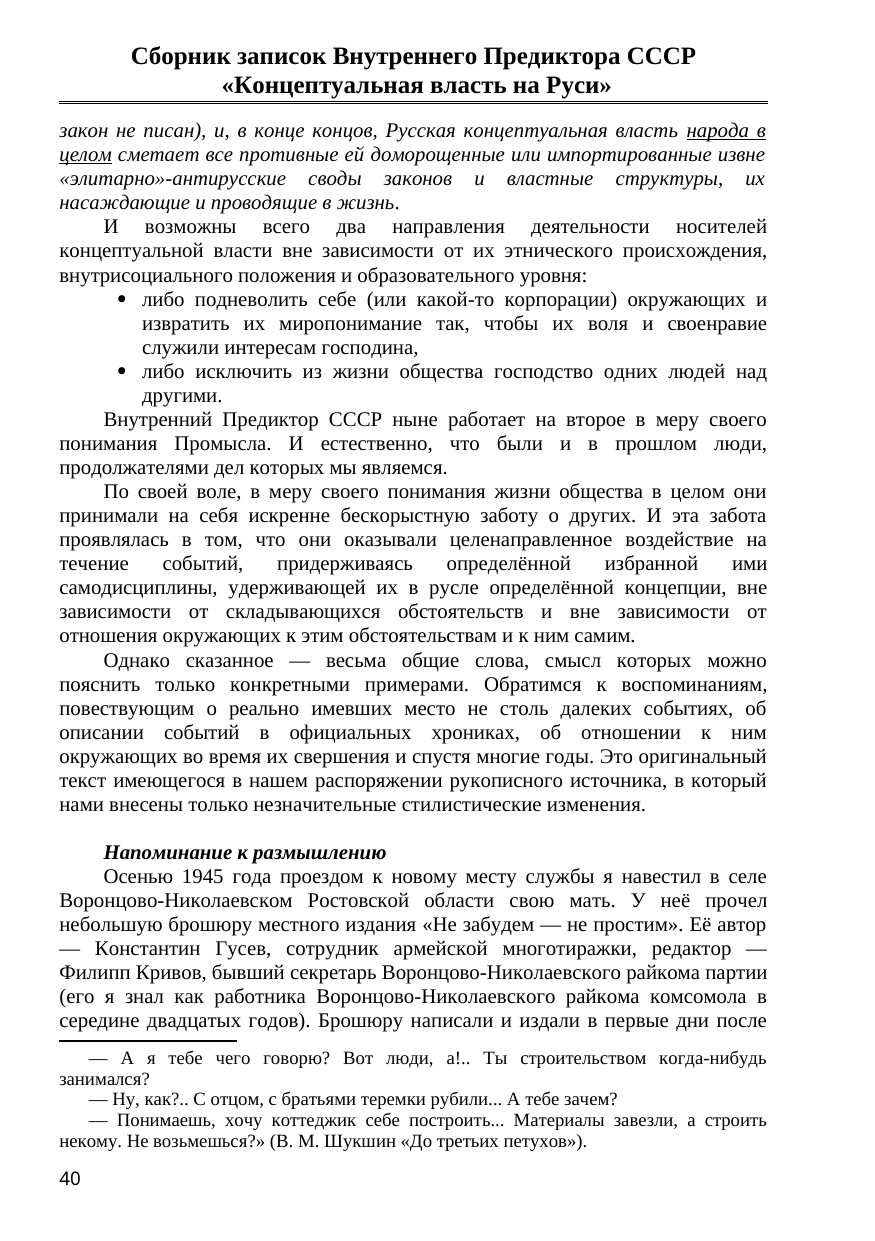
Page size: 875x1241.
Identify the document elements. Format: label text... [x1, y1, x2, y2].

text Внутренний Предиктор СССР ныне работает на второе в меру своего понимания Промысла. И естественно, что были и в прошлом люди, продолжателями дел которых мы являемся. [59, 407, 768, 479]
text И возможны всего два направления деятельности носителей концептуальной власти вне зависимости от их этнического происхождения, внутрисоциального положения и образовательного уровня: [59, 214, 768, 287]
list либо исключить из жизни общества господство одних людей над другими. [118, 359, 768, 407]
text — А я тебе чего говорю? Вот люди, а!.. Ты строительством когда-нибудь занимался? [59, 1047, 768, 1089]
text По своей воле, в меру своего понимания жизни общества в целом они принимали на себя искренне бескорыстную заботу о других. И эта забота проявлялась в том, что они оказывали целенаправленное воздействие на течение событий, придерживаясь определённой избранной ими самодисциплины, удер­живающей их в русле определённой концепции, вне зависимости от складывающихся обстоятельств и вне зависимости от отношения окружающих к этим обстоятельствам и к ним самим. [59, 479, 768, 647]
text — Ну, как?.. С отцом, с братьями теремки рубили... А тебе зачем? [59, 1089, 768, 1110]
text Однако сказанное — весьма общие слова, смысл которых можно пояснить только конкретными примерами. Обратимся к воспоминаниям, повествующим о реально имевших место не столь далеких событиях, об описании событий в официальных хрониках, об отношении к ним окружающих во время их свершения и спустя многие годы. Это оригинальный текст имеющегося в нашем распоряжении рукописного источника, в который нами внесены только незначительные стилистические изменения. [59, 647, 768, 816]
text — Понимаешь, хочу коттеджик себе построить... Материалы завезли, а строить некому. Не возьмешься?» (В. М. Шукшин «До третьих петухов»). [59, 1110, 768, 1152]
text Когда отечественные или зарубежные политики или юристы-профессио­налы, а также носители нерусской концептуальной власти об этих свойствах Русского образа жизни забывают (либо, что еще хуже, в упор их не желают видеть) или не понимают отношений концептуальной и законодательной власти, то народная нужда их закона не знает и знать не желает («дуракам» закон не писан), и, в конце концов, Русская концептуальная власть народа в целом сметает все противные ей доморощенные или импортированные извне «элитарно»-антирусские своды законов и властные структуры, их насаждающие и проводящие в жизнь. [59, 118, 768, 214]
text Осенью 1945 года проездом к новому месту службы я навестил в селе Воронцово-Николаевском Ростовской области свою мать. У неё прочел небольшую брошюру местного издания «Не забудем — не простим». Её автор — Константин Гусев, сотрудник армейской многотиражки, редактор — Филипп Кривов, бывший секретарь Воронцово-Николаевского райкома партии (его я знал как работника Воронцово-Николаевского райкома комсомола в середине двадцатых годов). Брошюру написали и издали в первые дни после [59, 864, 768, 1032]
text Напоминание к размышлению [59, 840, 768, 864]
list либо подневолить себе (или какой-то корпорации) окружающих и извратить их миропонимание так, чтобы их воля и своенравие служили интересам господина, [118, 287, 768, 359]
